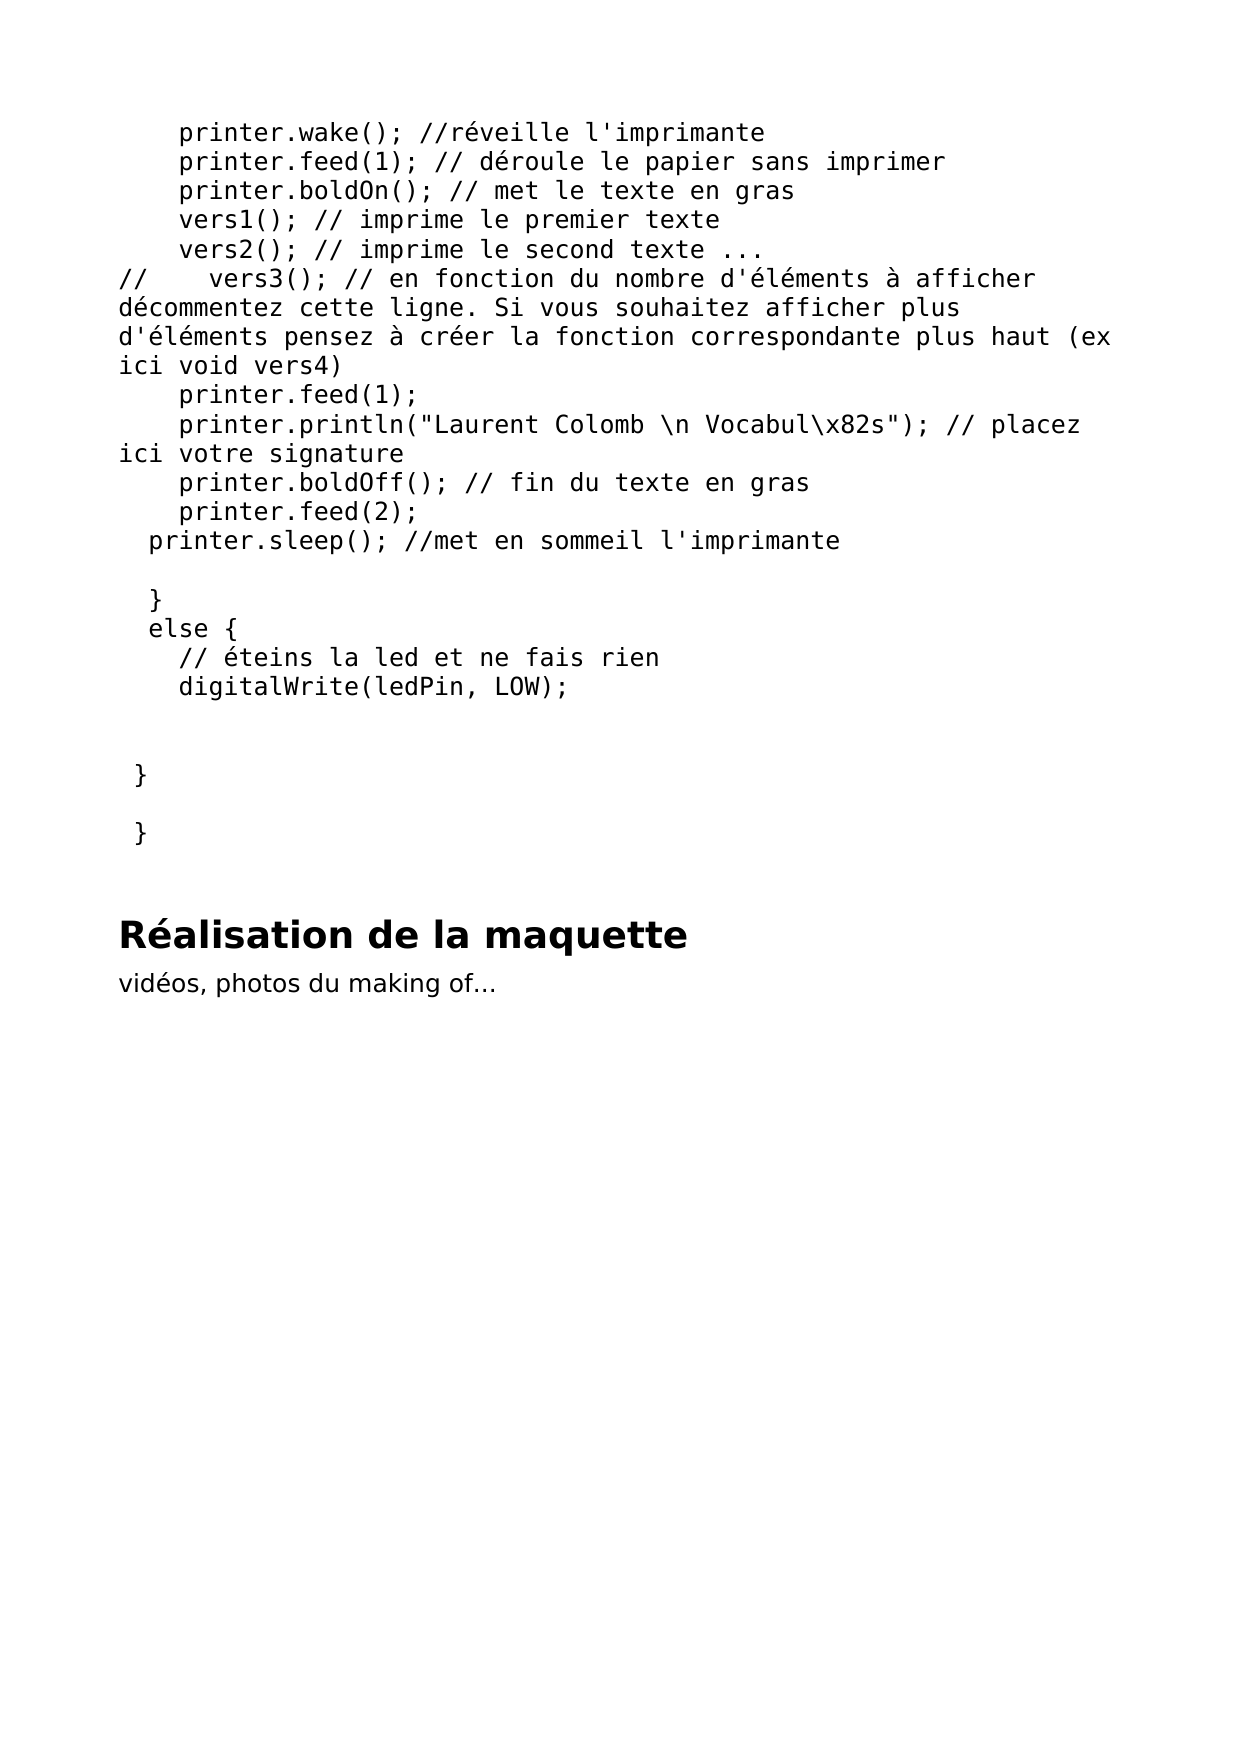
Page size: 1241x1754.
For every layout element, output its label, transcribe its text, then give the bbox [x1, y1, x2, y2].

text printer.wake(); //réveille l'imprimante printer.feed(1); // déroule le papier sans imprimer printer.boldOn(); // met le texte en gras vers1(); // imprime le premier texte vers2(); // imprime le second texte ... // vers3(); // en fonction du nombre d'éléments à afficher décommentez cette ligne. Si vous souhaitez afficher plus d'éléments pensez à créer la fonction correspondante plus haut (ex ici void vers4) printer.feed(1); printer.println("Laurent Colomb \n Vocabul\x82s"); // placez ici votre signature printer.boldOff(); // fin du texte en gras printer.feed(2); printer.sleep(); //met en sommeil l'imprimante } else { // éteins la led et ne fais rien digitalWrite(ledPin, LOW); } } [118, 118, 1122, 876]
text vidéos, photos du making of... [118, 969, 1122, 998]
subtitle Réalisation de la maquette [118, 913, 1122, 957]
